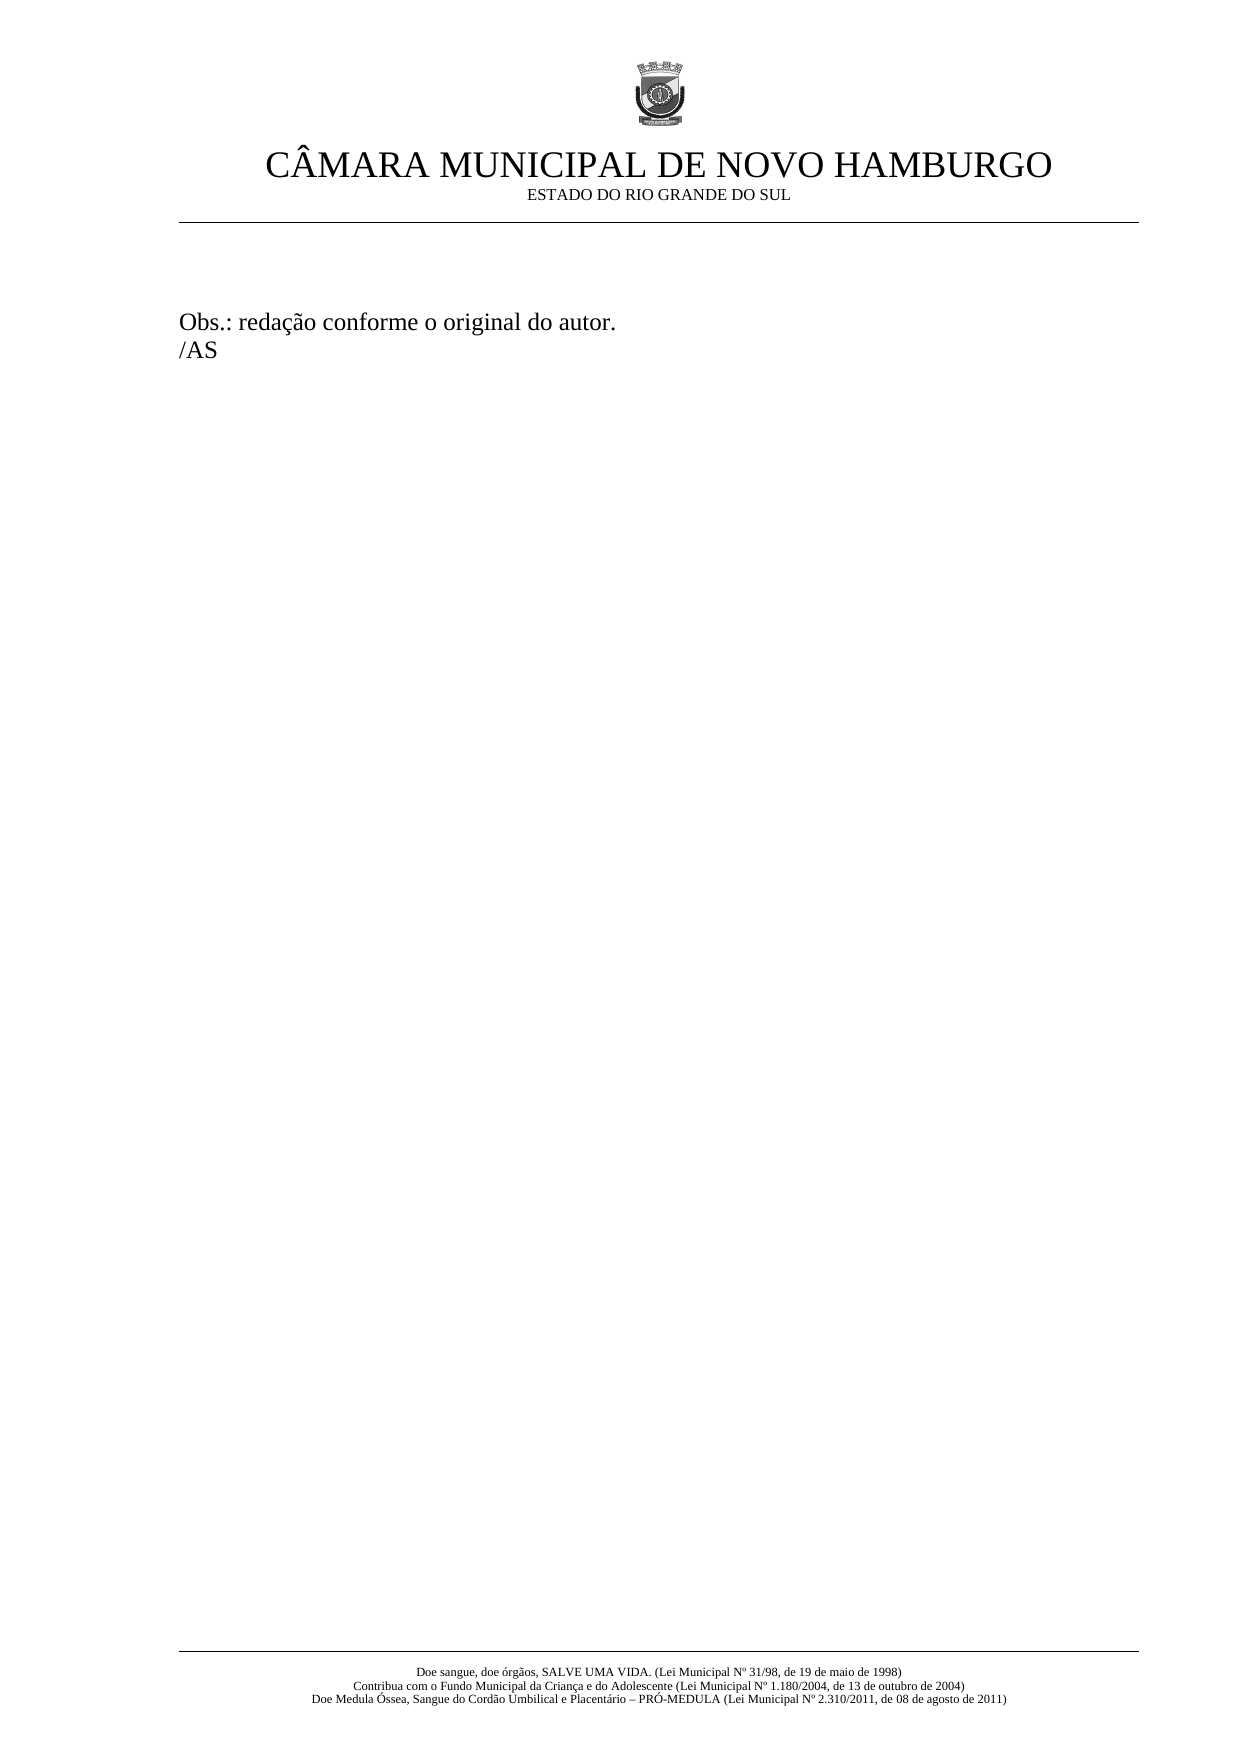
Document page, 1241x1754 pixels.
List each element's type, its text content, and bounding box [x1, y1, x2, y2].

text Obs.: redação conforme o original do autor. [179, 308, 1139, 336]
text /AS [179, 336, 1139, 364]
